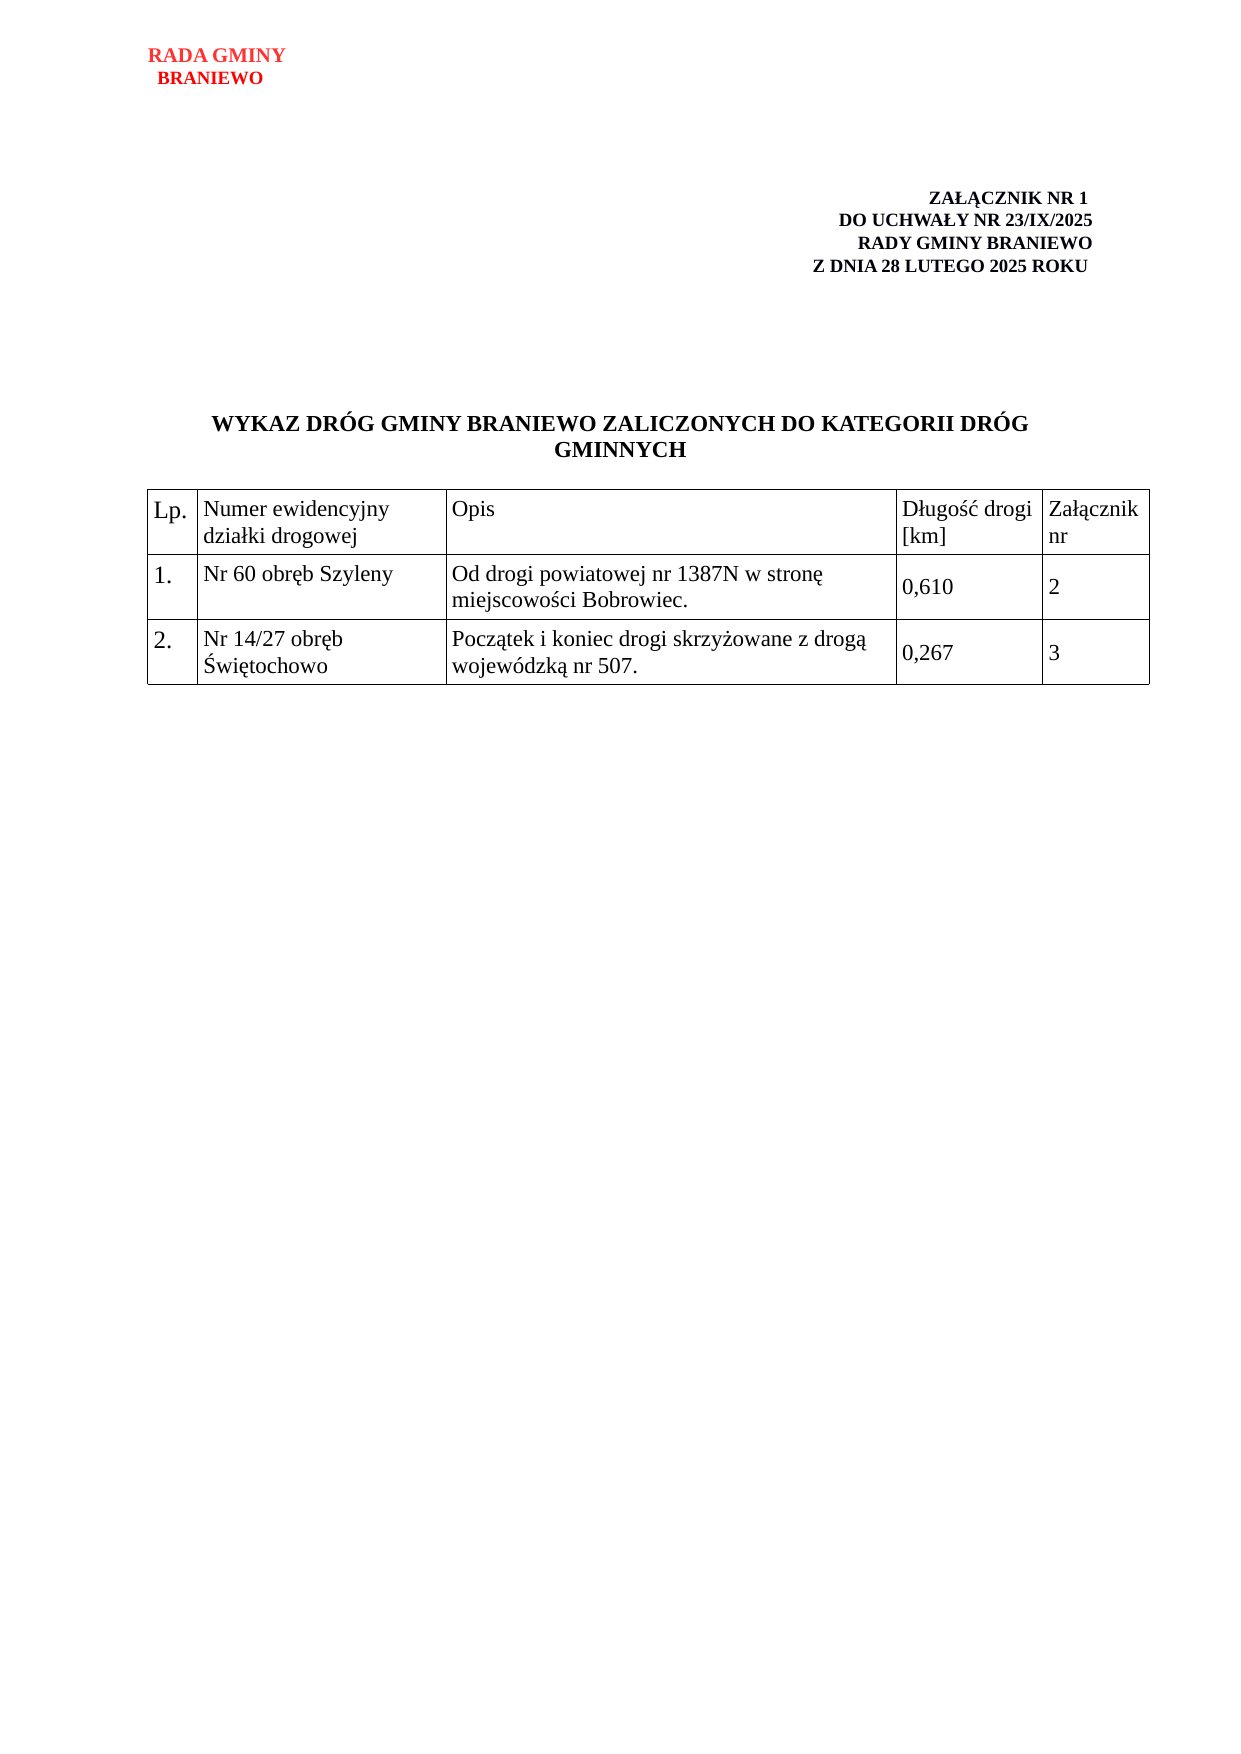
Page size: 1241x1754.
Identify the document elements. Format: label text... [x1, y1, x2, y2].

text ZAŁĄCZNIK NR 1 [148, 187, 1093, 209]
table_cell 3 [1043, 620, 1149, 684]
text Z DNIA 28 LUTEGO 2025 ROKU [148, 255, 1093, 277]
table_cell Od drogi powiatowej nr 1387N w stronę miejscowości Bobrowiec. [447, 555, 896, 619]
table_header Numer ewidencyjny działki drogowej [198, 490, 446, 554]
text RADA GMINY [148, 43, 1093, 67]
table_cell 0,610 [897, 555, 1042, 619]
table_cell Nr 14/27 obręb Świętochowo [198, 620, 446, 684]
table_header Opis [447, 490, 896, 554]
text DO UCHWAŁY NR 23/IX/2025 [148, 209, 1093, 230]
table_cell 0,267 [897, 620, 1042, 684]
table_cell Początek i koniec drogi skrzyżowane z drogą wojewódzką nr 507. [447, 620, 896, 684]
text RADY GMINY BRANIEWO [148, 232, 1093, 253]
table_header Lp. [148, 490, 197, 554]
table_cell 1. [148, 555, 197, 619]
table_cell 2 [1043, 555, 1149, 619]
table_header Załącznik nr [1043, 490, 1149, 554]
text WYKAZ DRÓG GMINY BRANIEWO ZALICZONYCH DO KATEGORII DRÓG GMINNYCH [148, 410, 1093, 463]
text BRANIEWO [148, 67, 1093, 89]
table_cell 2. [148, 620, 197, 684]
table_cell Nr 60 obręb Szyleny [198, 555, 446, 619]
table_header Długość drogi [km] [897, 490, 1042, 554]
